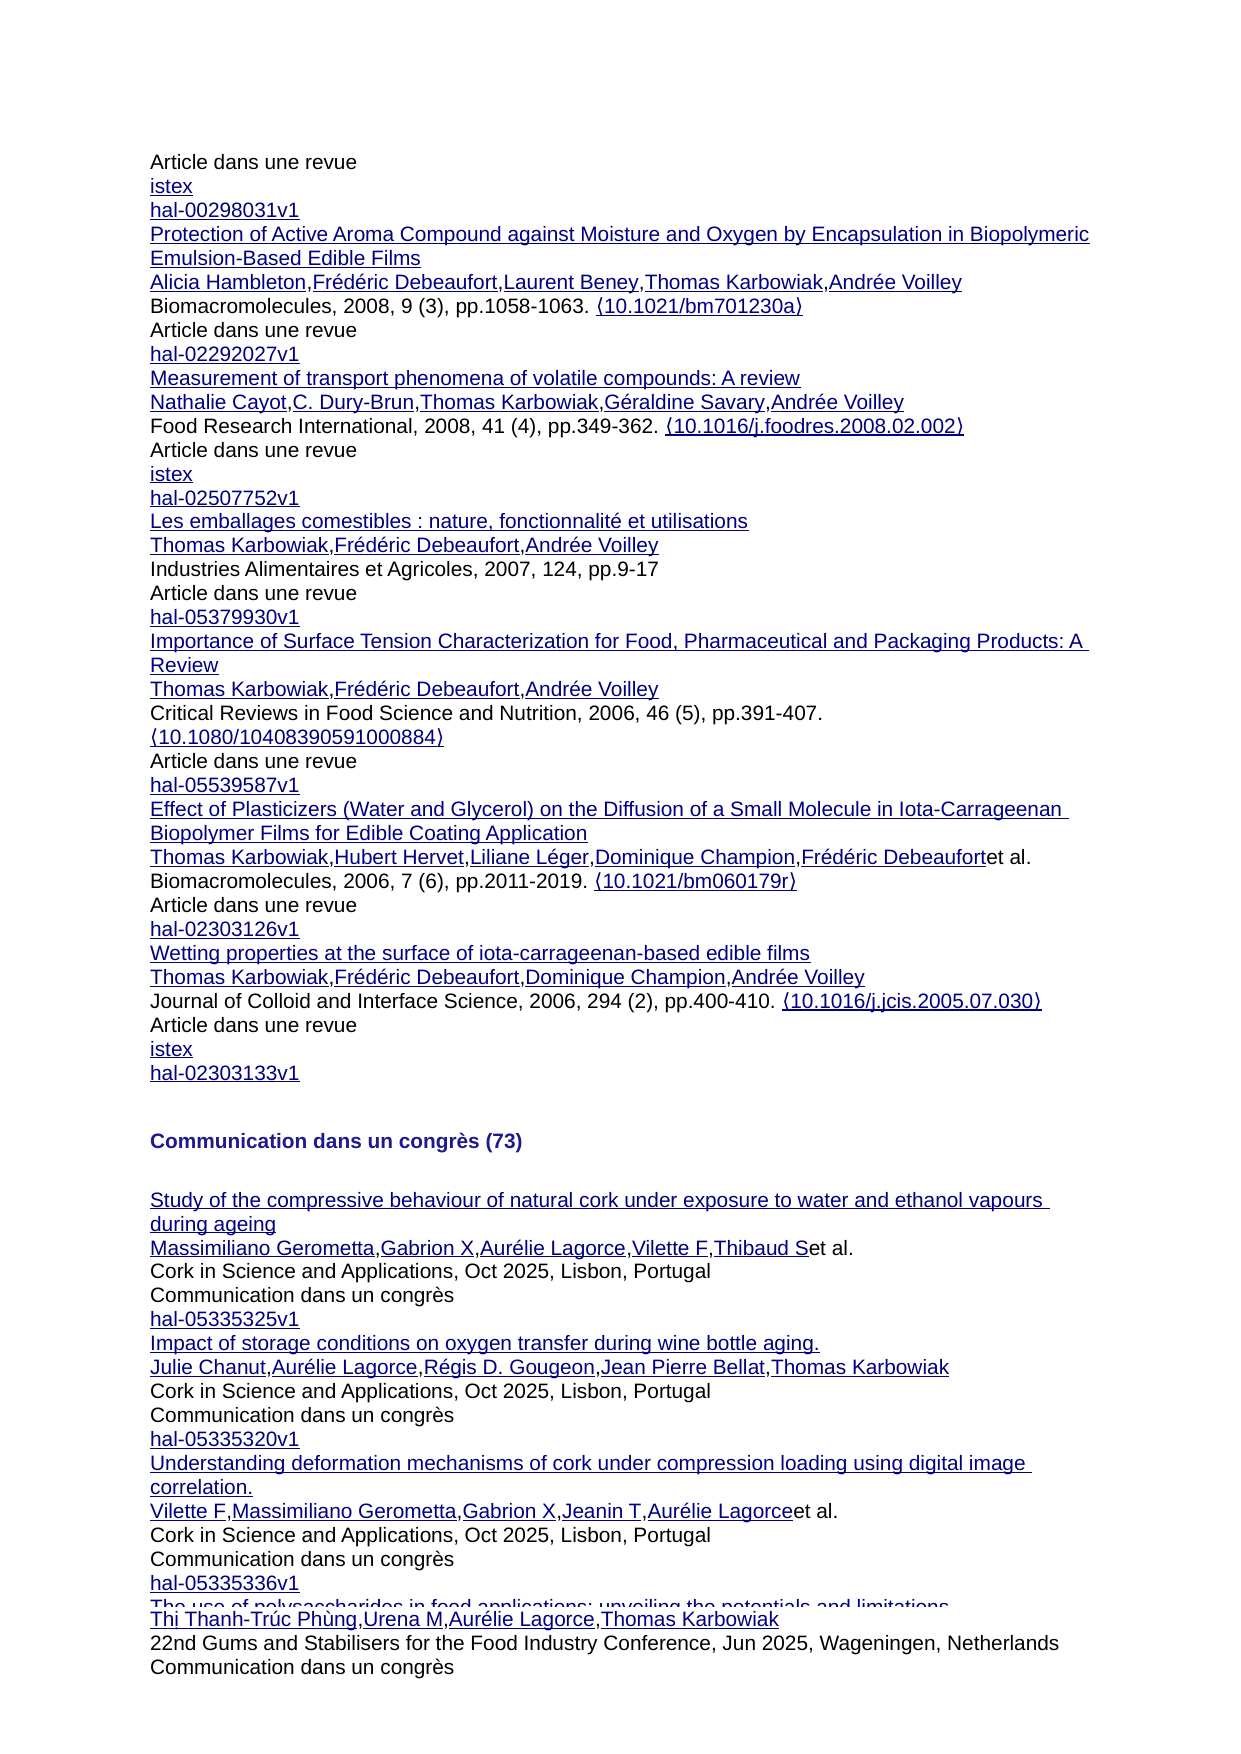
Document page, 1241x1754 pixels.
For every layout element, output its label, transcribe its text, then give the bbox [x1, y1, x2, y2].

table_cell Understanding deformation mechanisms of cork under compression loading using digital image correlation. Vilette F,Massimiliano Gerometta,Gabrion X,Jeanin T,Aurélie Lagorceet al. Cork in Science and Applications, Oct 2025, Lisbon, Portugal Communication dans un congrès hal-05335336v1 [150, 1451, 1090, 1595]
table_cell Impact of storage conditions on oxygen transfer during wine bottle aging. Julie Chanut,Aurélie Lagorce,Régis D. Gougeon,Jean Pierre Bellat,Thomas Karbowiak Cork in Science and Applications, Oct 2025, Lisbon, Portugal Communication dans un congrès hal-05335320v1 [150, 1331, 1090, 1451]
table_cell Les emballages comestibles : nature, fonctionnalité et utilisations Thomas Karbowiak,Frédéric Debeaufort,Andrée Voilley Industries Alimentaires et Agricoles, 2007, 124, pp.9-17 Article dans une revue hal-05379930v1 [150, 509, 1090, 629]
table_cell Importance of Surface Tension Characterization for Food, Pharmaceutical and Packaging Products: A Review Thomas Karbowiak,Frédéric Debeaufort,Andrée Voilley Critical Reviews in Food Science and Nutrition, 2006, 46 (5), pp.391-407. ⟨10.1080/10408390591000884⟩ Article dans une revue hal-05539587v1 [150, 629, 1090, 797]
table_cell Emulsion-Based Edible Films Alicia Hambleton,Frédéric Debeaufort,Laurent Beney,Thomas Karbowiak,Andrée Voilley Biomacromolecules, 2008, 9 (3), pp.1058-1063. ⟨10.1021/bm701230a⟩ Article dans une revue hal-02292027v1 [150, 244, 1090, 366]
table_cell Wetting properties at the surface of iota-carrageenan-based edible films Thomas Karbowiak,Frédéric Debeaufort,Dominique Champion,Andrée Voilley Journal of Colloid and Interface Science, 2006, 294 (2), pp.400-410. ⟨10.1016/j.jcis.2005.07.030⟩ Article dans une revue istex hal-02303133v1 [150, 941, 1090, 1084]
table_cell Protection of Active Aroma Compound against Moisture and Oxygen by Encapsulation in Biopolymeric [150, 222, 1090, 243]
subtitle Communication dans un congrès (73) [150, 1129, 1090, 1153]
table_cell Effect of Plasticizers (Water and Glycerol) on the Diffusion of a Small Molecule in Iota-Carrageenan Biopolymer Films for Edible Coating Application Thomas Karbowiak,Hubert Hervet,Liliane Léger,Dominique Champion,Frédéric Debeaufortet al. Biomacromolecules, 2006, 7 (6), pp.2011-2019. ⟨10.1021/bm060179r⟩ Article dans une revue hal-02303126v1 [150, 797, 1090, 941]
table_cell Article dans une revue istex hal-00298031v1 [150, 150, 1090, 222]
table_cell The use of polysaccharides in food applications: unveiling the potentials and limitations. Thị Thanh-Trúc Phùng,Urena M,Aurélie Lagorce,Thomas Karbowiak 22nd Gums and Stabilisers for the Food Industry Conference, Jun 2025, Wageningen, Netherlands Communication dans un congrès [150, 1595, 1090, 1679]
table_header Study of the compressive behaviour of natural cork under exposure to water and ethanol vapours during ageing Massimiliano Gerometta,Gabrion X,Aurélie Lagorce,Vilette F,Thibaud Set al. Cork in Science and Applications, Oct 2025, Lisbon, Portugal Communication dans un congrès hal-05335325v1 [150, 1188, 1090, 1331]
table_cell Measurement of transport phenomena of volatile compounds: A review Nathalie Cayot,C. Dury-Brun,Thomas Karbowiak,Géraldine Savary,Andrée Voilley Food Research International, 2008, 41 (4), pp.349-362. ⟨10.1016/j.foodres.2008.02.002⟩ Article dans une revue istex hal-02507752v1 [150, 366, 1090, 509]
